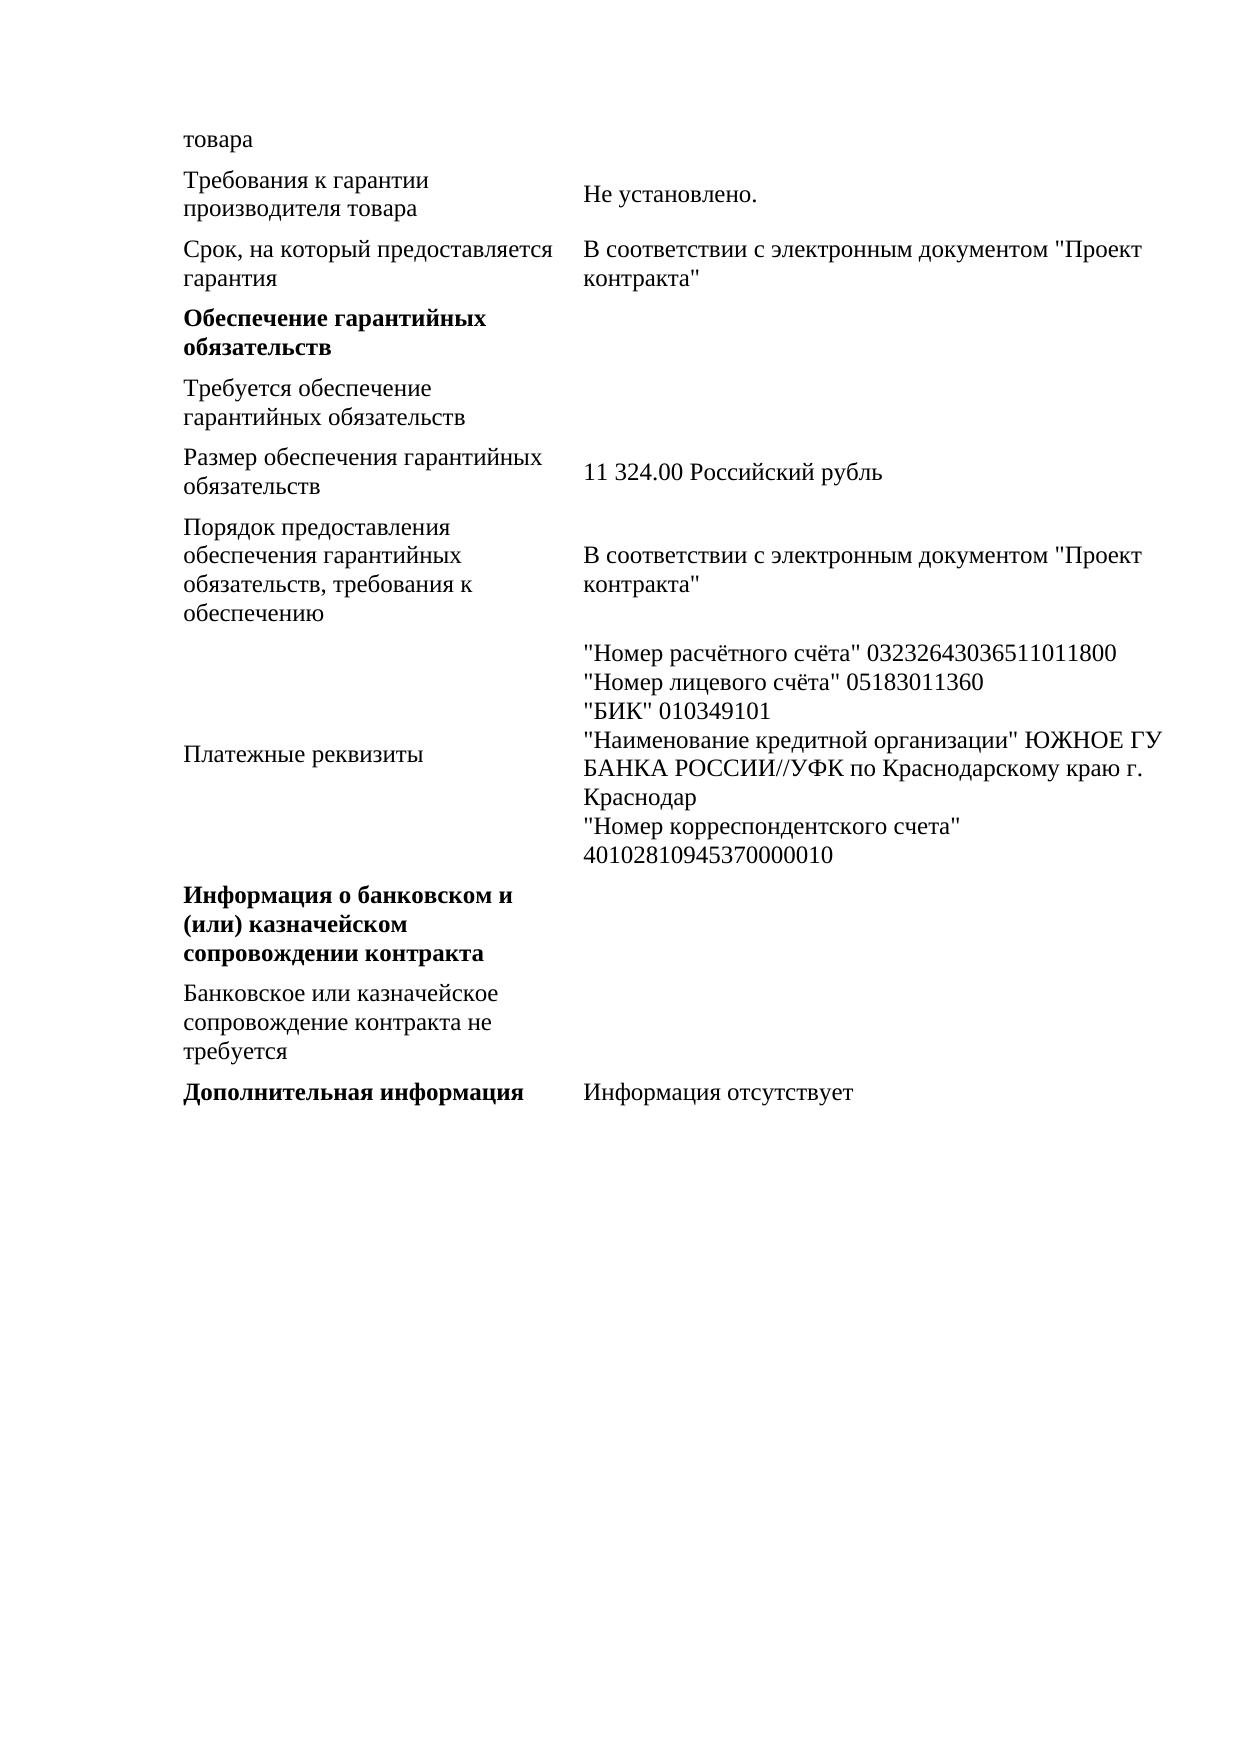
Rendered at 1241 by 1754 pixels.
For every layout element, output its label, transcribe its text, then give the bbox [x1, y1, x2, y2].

table_cell Размер обеспечения гарантийных обязательств [177, 436, 577, 506]
table_cell [577, 298, 1181, 367]
table_cell "Номер расчётного счёта" 03232643036511011800 "Номер лицевого счёта" 05183011360 "БИК" 010349101 "Наименование кредитной организации" ЮЖНОЕ ГУ БАНКА РОССИИ//УФК по Краснодарскому краю г. Краснодар "Номер корреспондентского счета" 40102810945370000010 [577, 633, 1181, 874]
table_cell Информация о банковском и (или) казначейском сопровождении контракта [177, 874, 577, 972]
table_cell Не установлено. [577, 159, 1181, 228]
table_cell Дополнительная информация [177, 1071, 577, 1111]
table_cell [577, 118, 1181, 159]
table_cell [577, 367, 1181, 436]
table_cell В соответствии с электронным документом "Проект контракта" [577, 228, 1181, 297]
table_cell Срок, на который предоставляется гарантия [177, 228, 577, 297]
table_cell Требуется обеспечение гарантийных обязательств [177, 367, 577, 436]
table_cell 11 324.00 Российский рубль [577, 436, 1181, 506]
table_cell Требования к гарантии производителя товара [177, 159, 577, 228]
table_cell [577, 874, 1181, 972]
table_cell Обеспечение гарантийных обязательств [177, 298, 577, 367]
table_cell Порядок предоставления обеспечения гарантийных обязательств, требования к обеспечению [177, 506, 577, 632]
table_cell Банковское или казначейское сопровождение контракта не требуется [177, 973, 577, 1071]
table_cell В соответствии с электронным документом "Проект контракта" [577, 506, 1181, 632]
table_cell Платежные реквизиты [177, 633, 577, 874]
table_cell Информация отсутствует [577, 1071, 1181, 1111]
table_cell [577, 973, 1181, 1071]
table_cell товара [177, 118, 577, 159]
